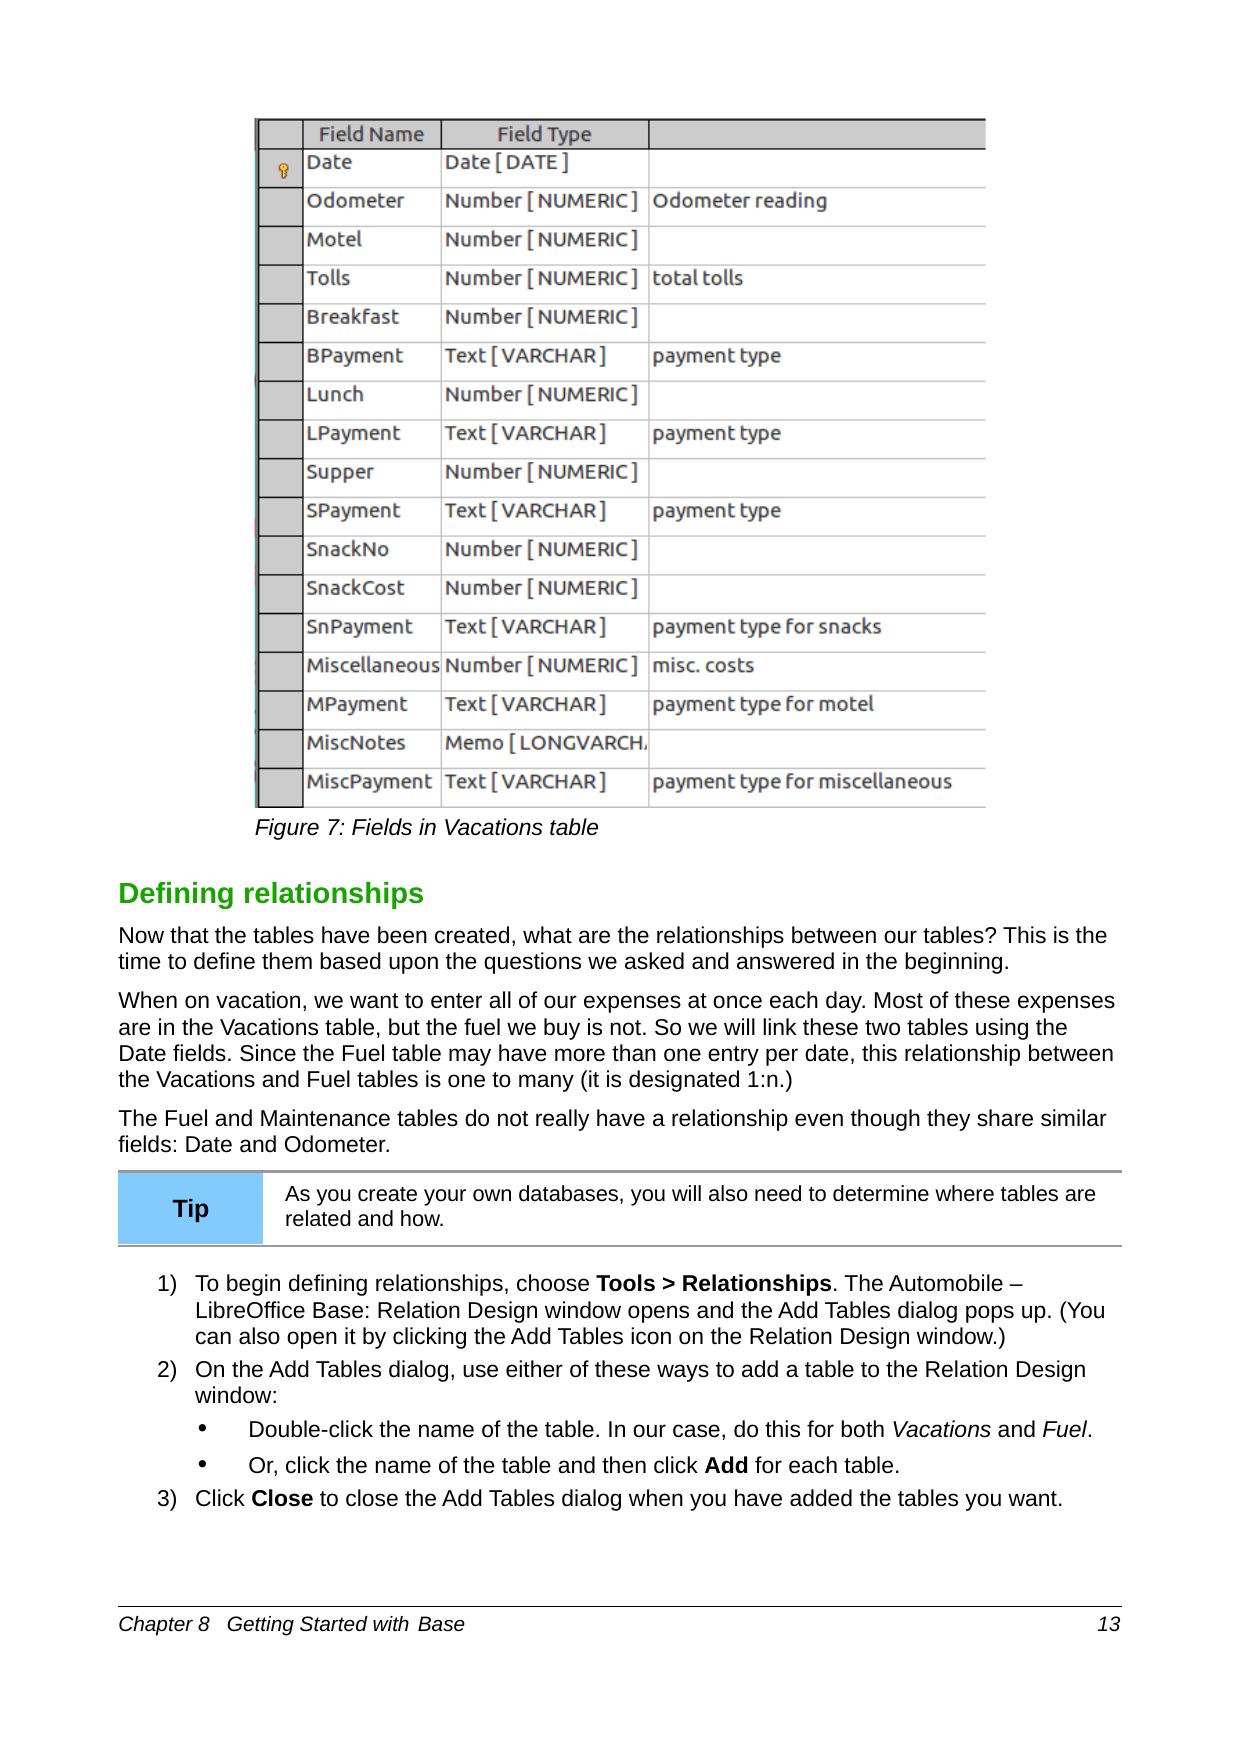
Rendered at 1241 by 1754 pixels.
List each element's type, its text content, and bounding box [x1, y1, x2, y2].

text When on vacation, we want to enter all of our expenses at once each day. Most of these expenses are in the Vacations table, but the fuel we buy is not. So we will link these two tables using the Date fields. Since the Fuel table may have more than one entry per date, this relationship between the Vacations and Fuel tables is one to many (it is designated 1:n.) [118, 987, 1122, 1093]
subtitle Defining relationships [118, 876, 1122, 909]
list Double-click the name of the table. In our case, do this for both Vacations and Fuel. [195, 1414, 1122, 1444]
text Now that the tables have been created, what are the relationships between our tables? This is the time to define them based upon the questions we asked and answered in the beginning. [118, 922, 1122, 975]
list On the Add Tables dialog, use either of these ways to add a table to the Relation Design window: [177, 1356, 1122, 1408]
table_header As you create your own databases, you will also need to determine where tables are related and how. [264, 1173, 1122, 1244]
list Or, click the name of the table and then click Add for each table. [195, 1450, 1122, 1479]
list To begin defining relationships, choose Tools > Relationships. The Automobile – LibreOffice Base: Relation Design window opens and the Add Tables dialog pops up. (You can also open it by clicking the Add Tables icon on the Relation Design window.) [177, 1270, 1122, 1349]
text The Fuel and Maintenance tables do not really have a relationship even though they share similar fields: Date and Odometer. [118, 1105, 1122, 1158]
table_header Tip [118, 1173, 263, 1244]
picture [254, 118, 986, 808]
list Click Close to close the Add Tables dialog when you have added the tables you want. [177, 1485, 1122, 1512]
text Figure 7: Fields in Vacations table [254, 814, 986, 841]
